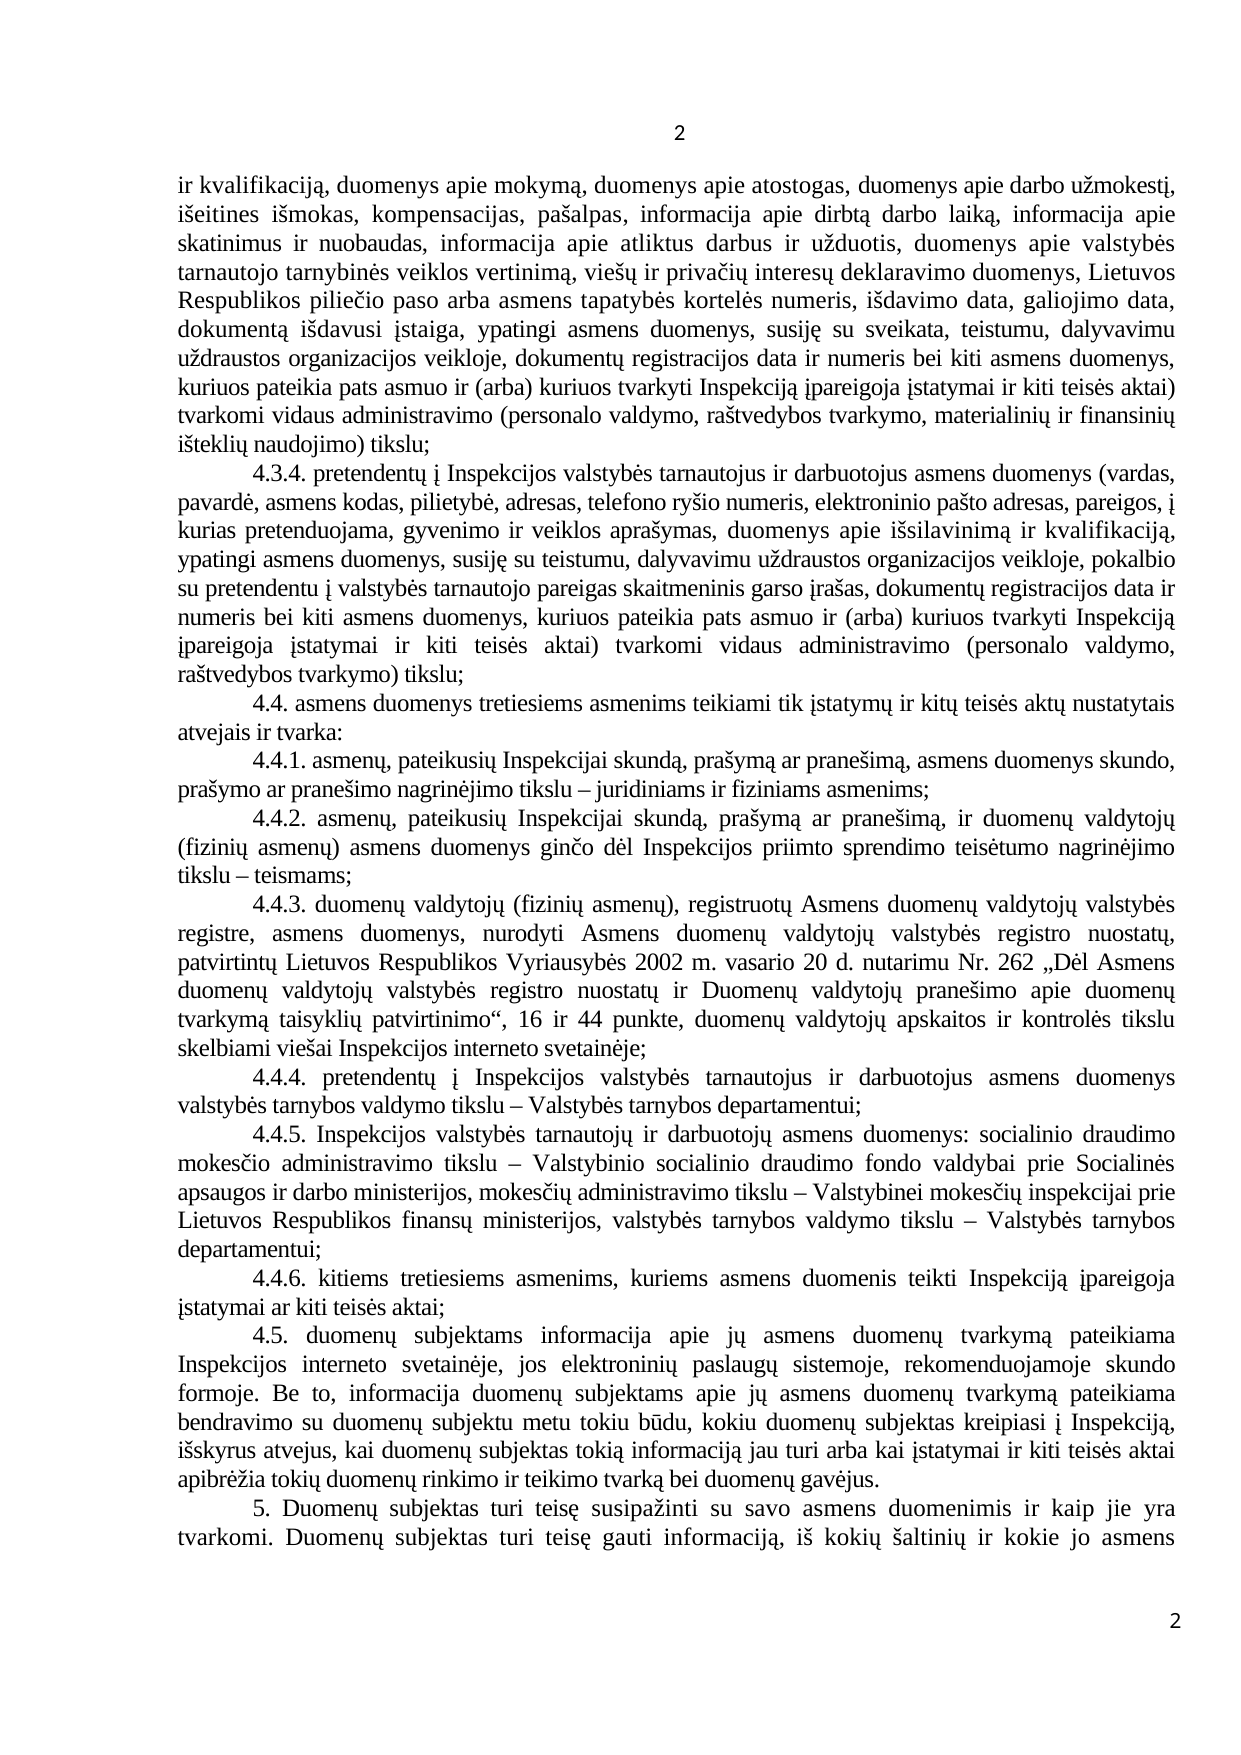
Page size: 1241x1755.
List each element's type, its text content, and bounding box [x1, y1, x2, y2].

text ir kvalifikaciją, duomenys apie mokymą, duomenys apie atostogas, duomenys apie darbo užmokestį, išeitines išmokas, kompensacijas, pašalpas, informacija apie dirbtą darbo laiką, informacija apie skatinimus ir nuobaudas, informacija apie atliktus darbus ir užduotis, duomenys apie valstybės tarnautojo tarnybinės veiklos vertinimą, viešų ir privačių interesų deklaravimo duomenys, Lietuvos Respublikos piliečio paso arba asmens tapatybės kortelės numeris, išdavimo data, galiojimo data, dokumentą išdavusi įstaiga, ypatingi asmens duomenys, susiję su sveikata, teistumu, dalyvavimu uždraustos organizacijos veikloje, dokumentų registracijos data ir numeris bei kiti asmens duomenys, kuriuos pateikia pats asmuo ir (arba) kuriuos tvarkyti Inspekciją įpareigoja įstatymai ir kiti teisės aktai) tvarkomi vidaus administravimo (personalo valdymo, raštvedybos tvarkymo, materialinių ir finansinių išteklių naudojimo) tikslu; [177, 170, 1176, 458]
text 4.4.1. asmenų, pateikusių Inspekcijai skundą, prašymą ar pranešimą, asmens duomenys skundo, prašymo ar pranešimo nagrinėjimo tikslu – juridiniams ir fiziniams asmenims; [177, 745, 1176, 803]
text 4.5. duomenų subjektams informacija apie jų asmens duomenų tvarkymą pateikiama Inspekcijos interneto svetainėje, jos elektroninių paslaugų sistemoje, rekomenduojamoje skundo formoje. Be to, informacija duomenų subjektams apie jų asmens duomenų tvarkymą pateikiama bendravimo su duomenų subjektu metu tokiu būdu, kokiu duomenų subjektas kreipiasi į Inspekciją, išskyrus atvejus, kai duomenų subjektas tokią informaciją jau turi arba kai įstatymai ir kiti teisės aktai apibrėžia tokių duomenų rinkimo ir teikimo tvarką bei duomenų gavėjus. [177, 1320, 1176, 1493]
text 4.4.2. asmenų, pateikusių Inspekcijai skundą, prašymą ar pranešimą, ir duomenų valdytojų (fizinių asmenų) asmens duomenys ginčo dėl Inspekcijos priimto sprendimo teisėtumo nagrinėjimo tikslu – teismams; [177, 803, 1176, 889]
text 4.4. asmens duomenys tretiesiems asmenims teikiami tik įstatymų ir kitų teisės aktų nustatytais atvejais ir tvarka: [177, 688, 1176, 745]
text 4.4.4. pretendentų į Inspekcijos valstybės tarnautojus ir darbuotojus asmens duomenys valstybės tarnybos valdymo tikslu – Valstybės tarnybos departamentui; [177, 1062, 1176, 1119]
text 4.4.5. Inspekcijos valstybės tarnautojų ir darbuotojų asmens duomenys: socialinio draudimo mokesčio administravimo tikslu – Valstybinio socialinio draudimo fondo valdybai prie Socialinės apsaugos ir darbo ministerijos, mokesčių administravimo tikslu – Valstybinei mokesčių inspekcijai prie Lietuvos Respublikos finansų ministerijos, valstybės tarnybos valdymo tikslu – Valstybės tarnybos departamentui; [177, 1119, 1176, 1263]
text 4.4.6. kitiems tretiesiems asmenims, kuriems asmens duomenis teikti Inspekciją įpareigoja įstatymai ar kiti teisės aktai; [177, 1263, 1176, 1320]
text 5. Duomenų subjektas turi teisę susipažinti su savo asmens duomenimis ir kaip jie yra tvarkomi. Duomenų subjektas turi teisę gauti informaciją, iš kokių šaltinių ir kokie jo asmens [177, 1493, 1176, 1550]
text 4.3.4. pretendentų į Inspekcijos valstybės tarnautojus ir darbuotojus asmens duomenys (vardas, pavardė, asmens kodas, pilietybė, adresas, telefono ryšio numeris, elektroninio pašto adresas, pareigos, į kurias pretenduojama, gyvenimo ir veiklos aprašymas, duomenys apie išsilavinimą ir kvalifikaciją, ypatingi asmens duomenys, susiję su teistumu, dalyvavimu uždraustos organizacijos veikloje, pokalbio su pretendentu į valstybės tarnautojo pareigas skaitmeninis garso įrašas, dokumentų registracijos data ir numeris bei kiti asmens duomenys, kuriuos pateikia pats asmuo ir (arba) kuriuos tvarkyti Inspekciją įpareigoja įstatymai ir kiti teisės aktai) tvarkomi vidaus administravimo (personalo valdymo, raštvedybos tvarkymo) tikslu; [177, 458, 1176, 688]
text 4.4.3. duomenų valdytojų (fizinių asmenų), registruotų Asmens duomenų valdytojų valstybės registre, asmens duomenys, nurodyti Asmens duomenų valdytojų valstybės registro nuostatų, patvirtintų Lietuvos Respublikos Vyriausybės 2002 m. vasario 20 d. nutarimu Nr. 262 „Dėl Asmens duomenų valdytojų valstybės registro nuostatų ir Duomenų valdytojų pranešimo apie duomenų tvarkymą taisyklių patvirtinimo“, 16 ir 44 punkte, duomenų valdytojų apskaitos ir kontrolės tikslu skelbiami viešai Inspekcijos interneto svetainėje; [177, 889, 1176, 1062]
